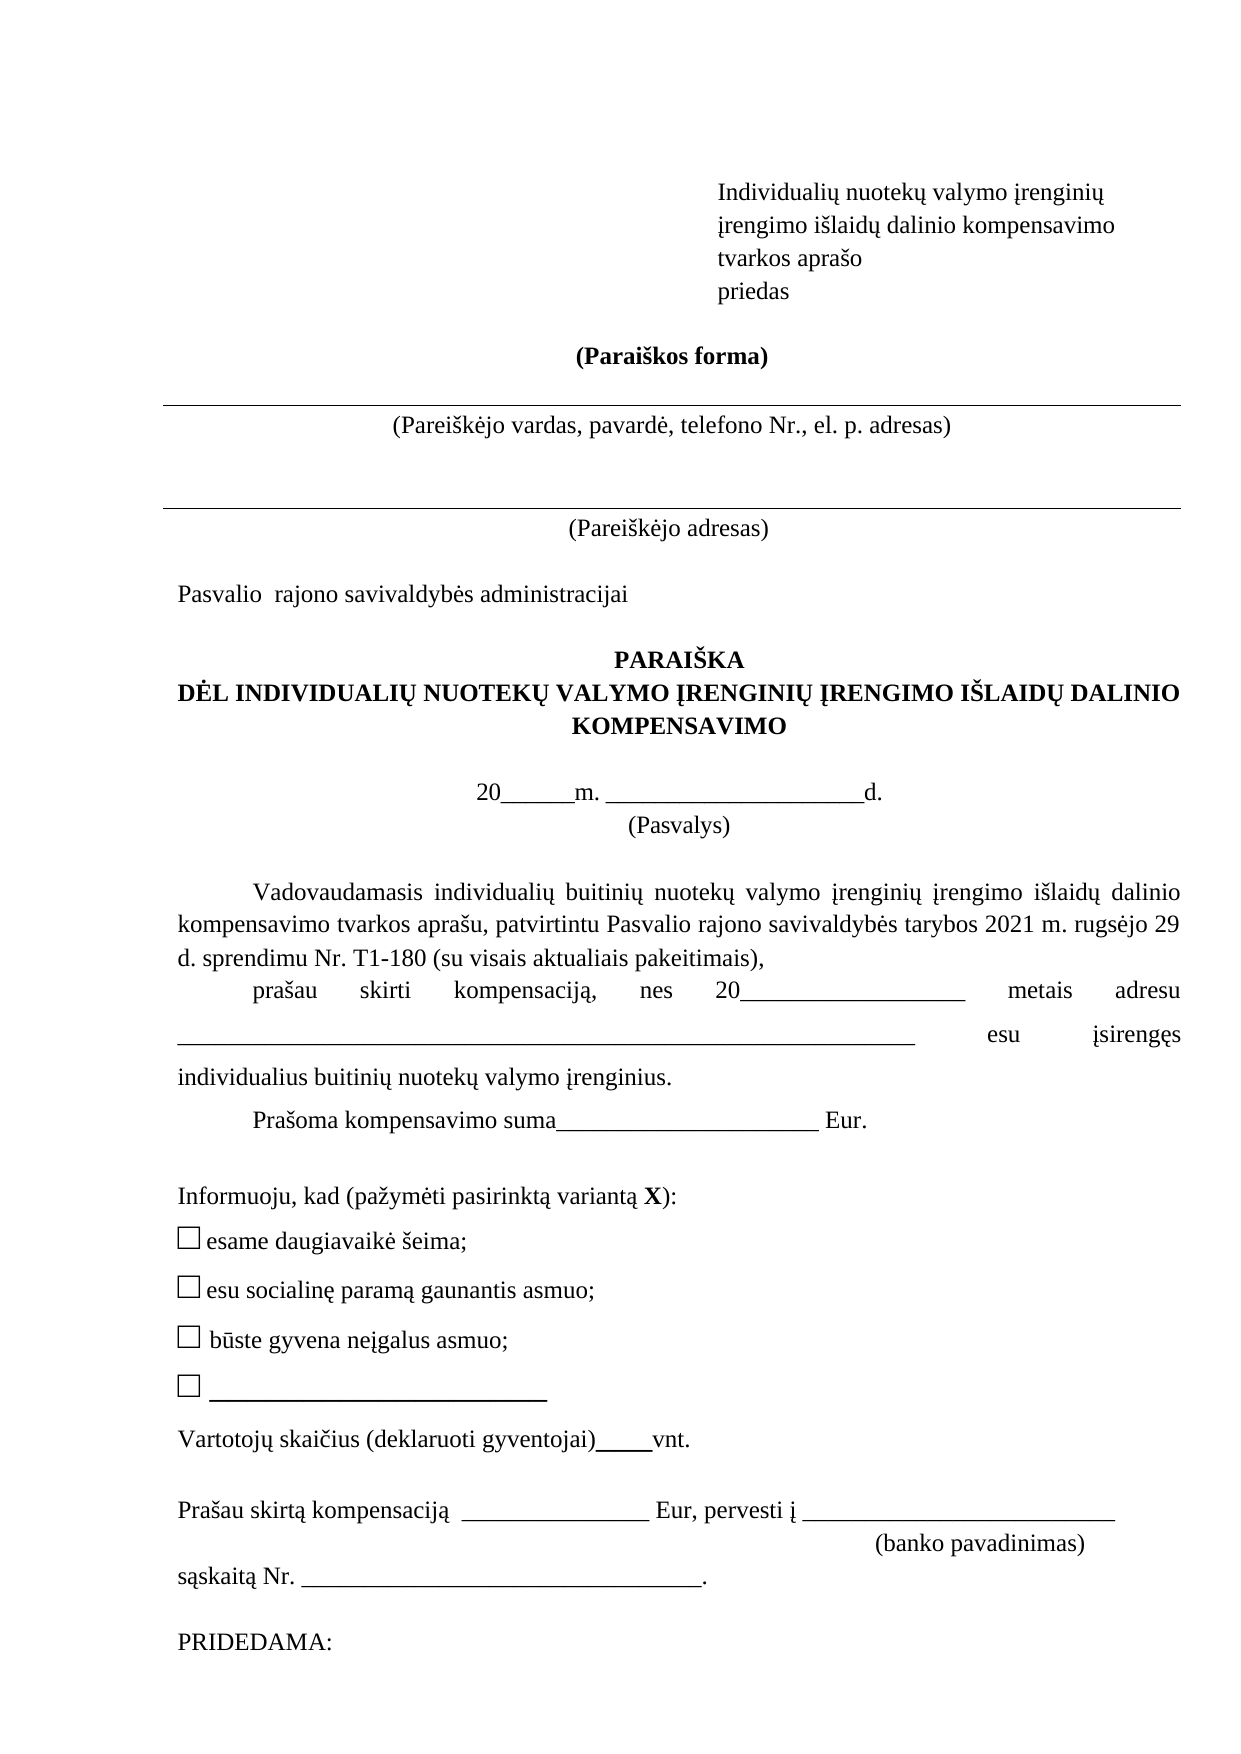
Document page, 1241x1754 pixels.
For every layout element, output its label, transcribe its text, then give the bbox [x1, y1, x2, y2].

text 20______m. _____________________d. [177, 777, 1181, 806]
text □ esu socialinę paramą gaunantis asmuo; [177, 1264, 1181, 1307]
text įrengimo išlaidų dalinio kompensavimo [717, 210, 1181, 239]
text PRIDEDAMA: [177, 1627, 1181, 1656]
text Informuoju, kad (pažymėti pasirinktą variantą X): [177, 1181, 1181, 1210]
text □ būste gyvena neįgalus asmuo; [177, 1313, 1181, 1356]
text Vadovaudamasis individualių buitinių nuotekų valymo įrenginių įrengimo išlaidų dalinio kompensavimo tvarkos aprašu, patvirtintu Pasvalio rajono savivaldybės tarybos 2021 m. rugsėjo 29 d. sprendimu Nr. T1-180 (su visais aktualiais pakeitimais), [177, 877, 1181, 971]
text □ __________________ [177, 1363, 1181, 1406]
text sąskaitą Nr. ________________________________. [177, 1561, 1181, 1590]
text □ esame daugiavaikė šeima; [177, 1214, 1181, 1257]
text PARAIŠKA [177, 645, 1181, 674]
text (Pareiškėjo adresas) [162, 513, 1181, 542]
text (Paraiškos forma) [162, 341, 1181, 370]
text Individualių nuotekų valymo įrenginių [717, 177, 1181, 206]
text priedas [717, 276, 1181, 305]
text tvarkos aprašo [717, 243, 1181, 272]
text (Pasvalys) [177, 811, 1181, 839]
text Vartotojų skaičius (deklaruoti gyventojai)___vnt. [177, 1412, 1181, 1456]
text (Pareiškėjo vardas, pavardė, telefono Nr., el. p. adresas) [162, 411, 1181, 439]
text Prašoma kompensavimo suma_____________________ Eur. [177, 1105, 1181, 1134]
text Prašau skirtą kompensaciją _______________ Eur, pervesti į _________________________ [177, 1495, 1181, 1524]
text Pasvalio rajono savivaldybės administracijai [177, 579, 1181, 608]
text (banko pavadinimas) [177, 1528, 1181, 1557]
text DĖL individualiŲ nuotekų valymo įrenginiŲ ĮRENGIMO išlaidų DALINIO KOMPENSAVIMO [177, 678, 1181, 740]
text prašau skirti kompensaciją, nes 20__________________ metais adresu ___________________________________________________________ esu įsirengęs individualius buitinių nuotekų valymo įrenginius. [177, 976, 1181, 1091]
